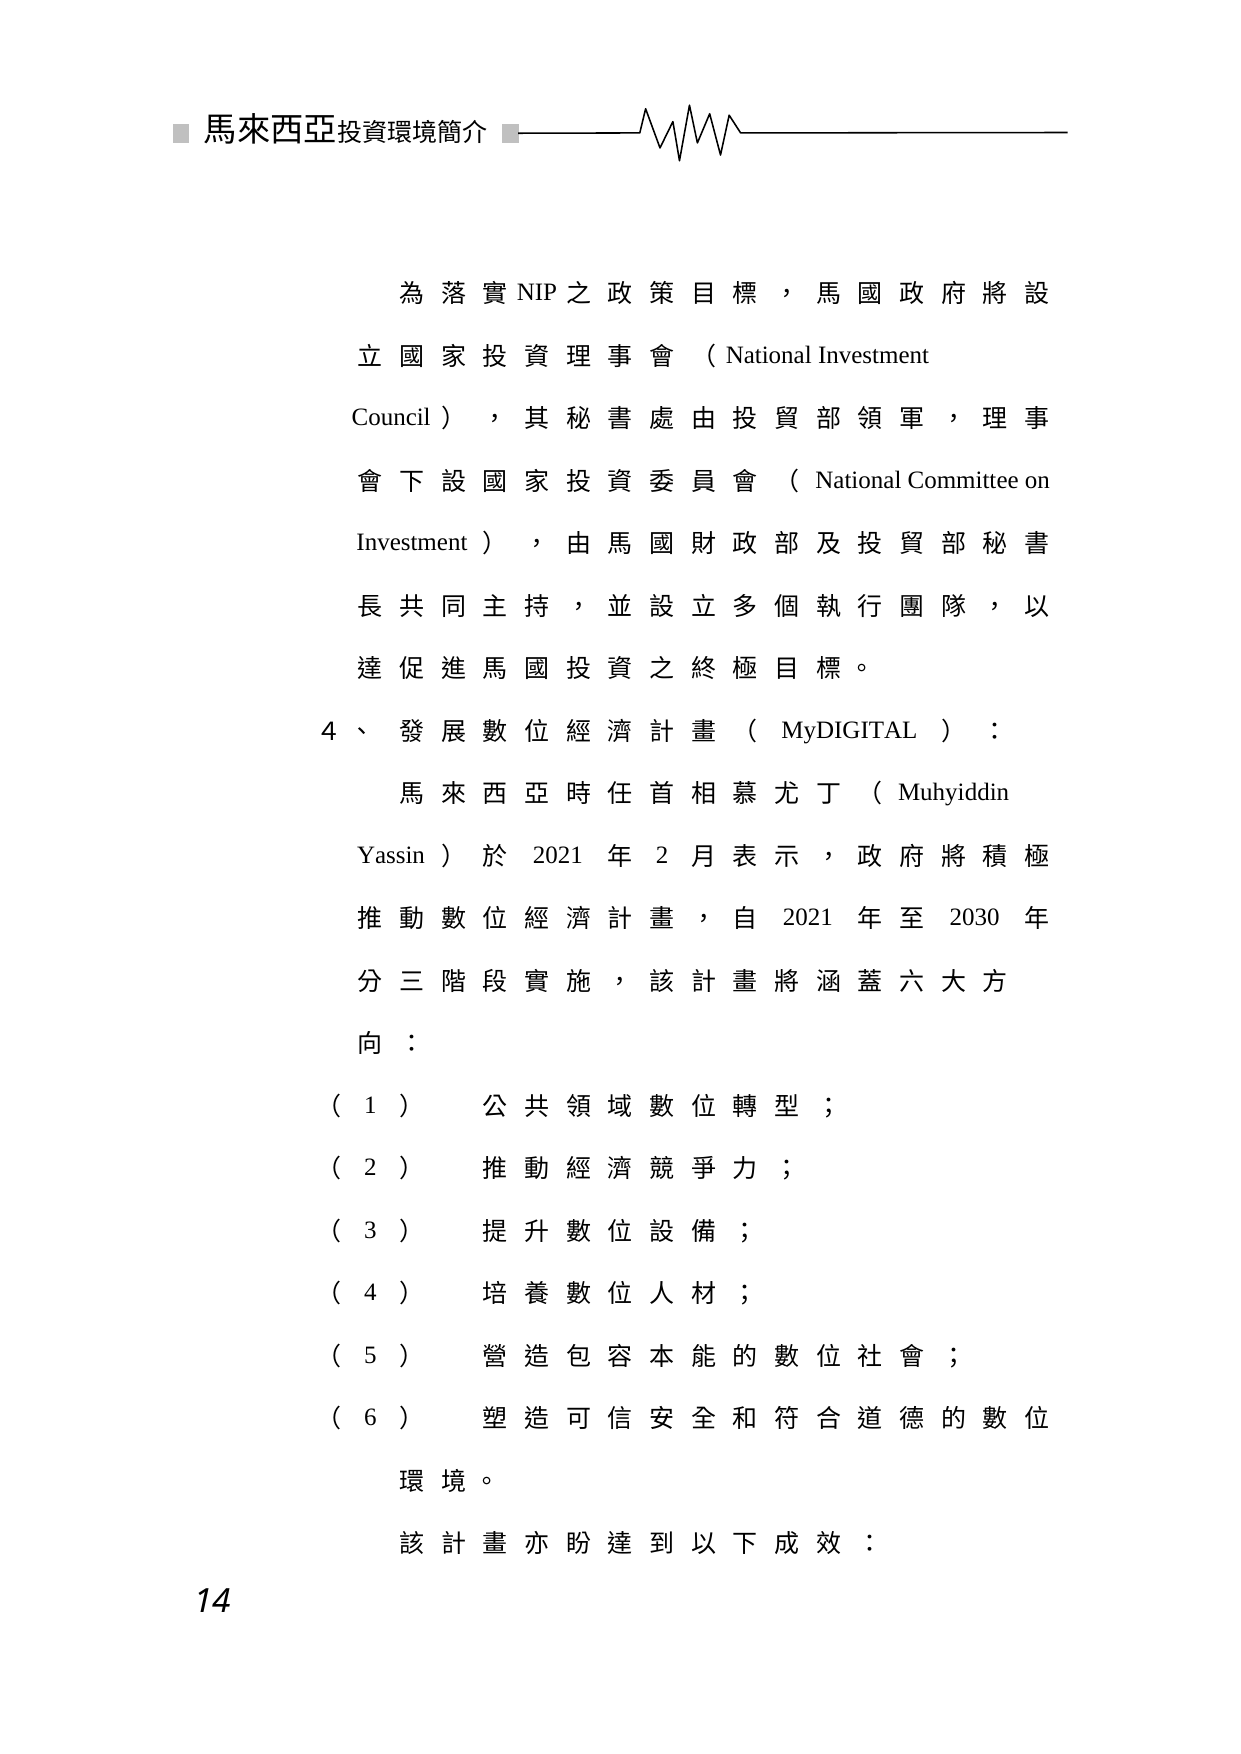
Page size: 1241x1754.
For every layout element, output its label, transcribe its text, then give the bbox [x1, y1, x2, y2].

text 該計畫亦盼達到以下成效： [330, 1500, 1058, 1563]
text （1） 公共領域數位轉型； [306, 1063, 1058, 1125]
text （5） 營造包容本能的數位社會； [306, 1313, 1058, 1375]
text ４、發展數位經濟計畫（MyDIGITAL）： [281, 688, 1058, 750]
text （3） 提升數位設備； [306, 1188, 1058, 1250]
text （2） 推動經濟競爭力； [306, 1125, 1058, 1188]
text （6） 塑造可信安全和符合道德的數位環境。 [306, 1375, 1058, 1500]
text 為落實NIP之政策目標，馬國政府將設立國家投資理事會（National Investment Council），其秘書處由投貿部領軍，理事會下設國家投資委員會（National Committee on Investment），由馬國財政部及投貿部秘書長共同主持，並設立多個執行團隊，以達促進馬國投資之終極目標。 [330, 250, 1058, 688]
text 馬來西亞時任首相慕尤丁（Muhyiddin Yassin）於2021年2月表示，政府將積極推動數位經濟計畫，自2021年至2030年分三階段實施，該計畫將涵蓋六大方向： [330, 750, 1058, 1063]
text （4） 培養數位人材； [306, 1250, 1058, 1313]
